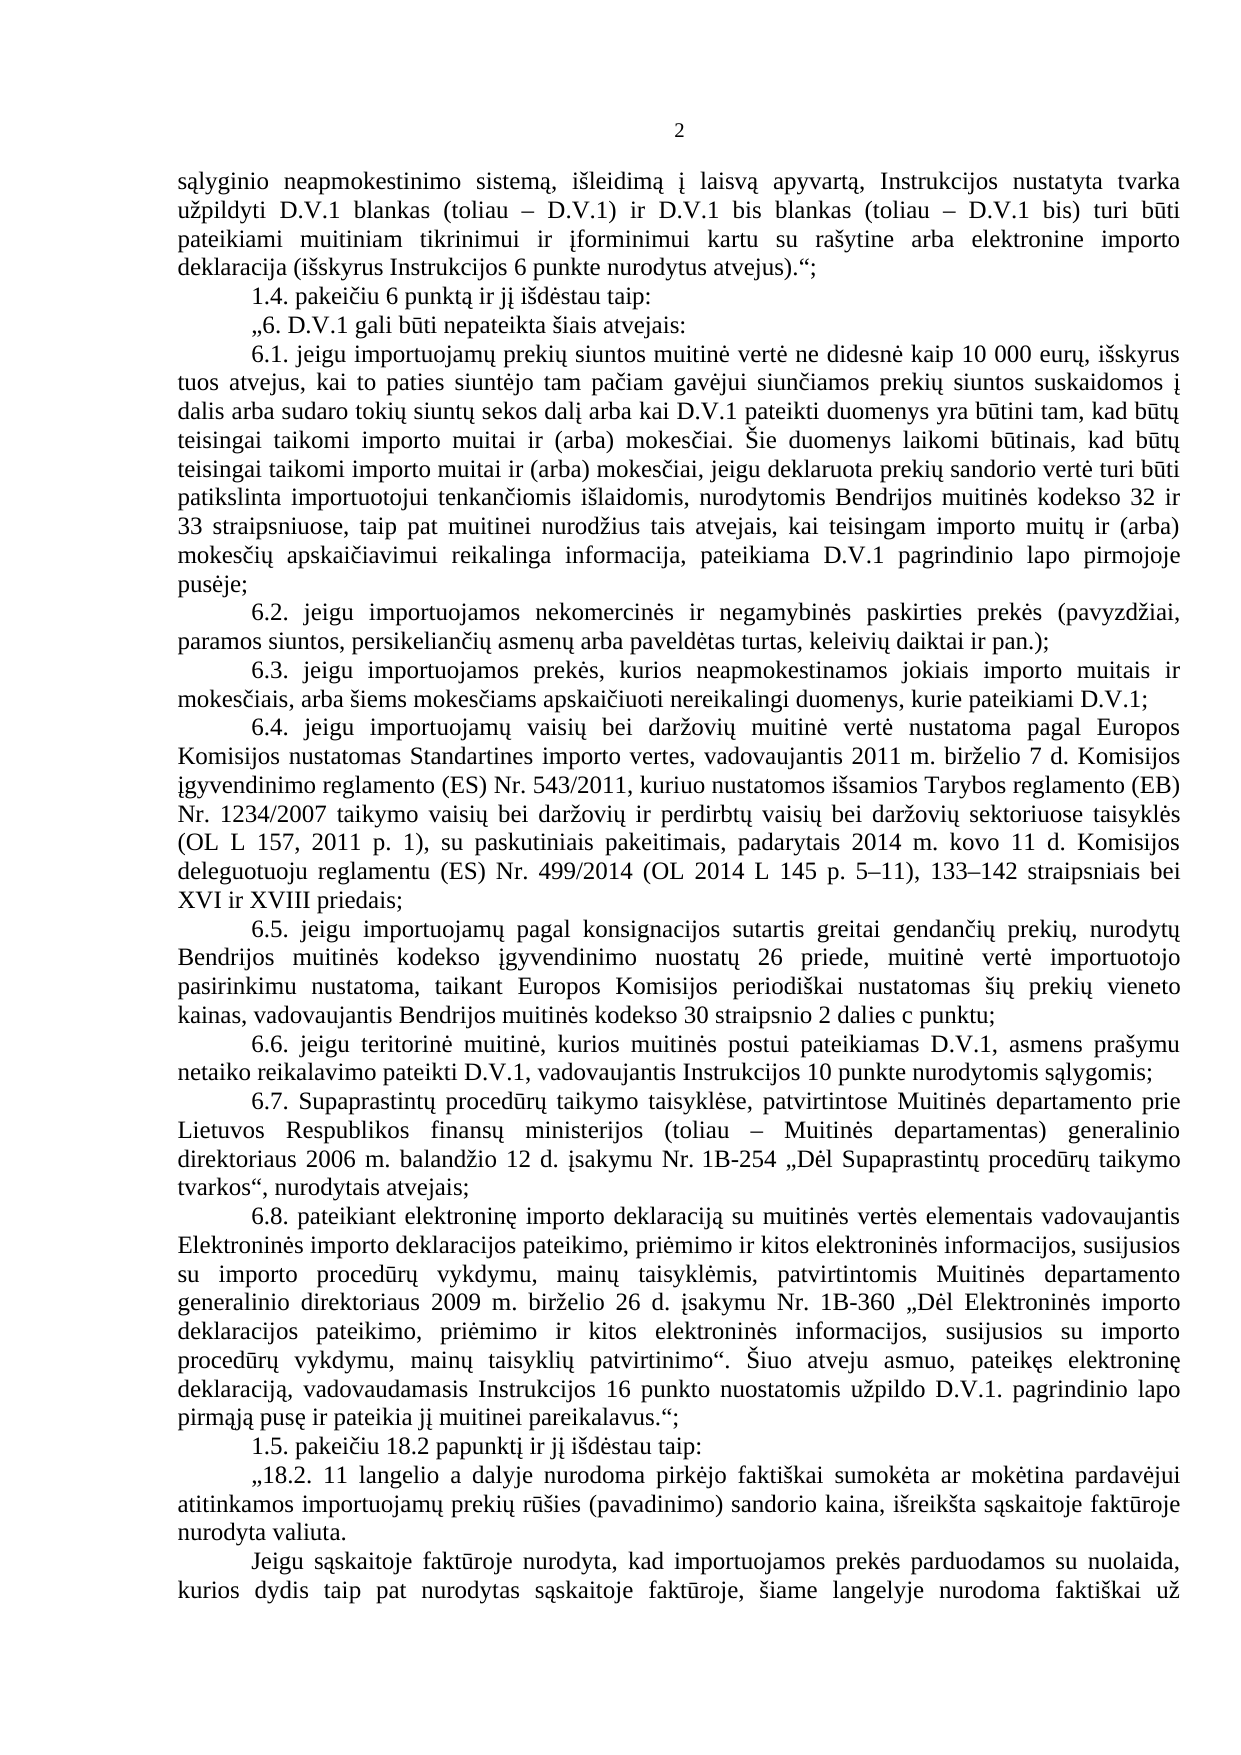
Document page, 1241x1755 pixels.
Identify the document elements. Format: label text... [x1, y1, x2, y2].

text 6.3. jeigu importuojamos prekės, kurios neapmokestinamos jokiais importo muitais ir mokesčiais, arba šiems mokesčiams apskaičiuoti nereikalingi duomenys, kurie pateikiami D.V.1; [177, 655, 1181, 712]
text „18.2. 11 langelio a dalyje nurodoma pirkėjo faktiškai sumokėta ar mokėtina pardavėjui atitinkamos importuojamų prekių rūšies (pavadinimo) sandorio kaina, išreikšta sąskaitoje faktūroje nurodyta valiuta. [177, 1460, 1181, 1546]
text 1.5. pakeičiu 18.2 papunktį ir jį išdėstau taip: [177, 1431, 1181, 1460]
text 1.4. pakeičiu 6 punktą ir jį išdėstau taip: [177, 281, 1181, 310]
text sąlyginio neapmokestinimo sistemą, išleidimą į laisvą apyvartą, Instrukcijos nustatyta tvarka užpildyti D.V.1 blankas (toliau – D.V.1) ir D.V.1 bis blankas (toliau – D.V.1 bis) turi būti pateikiami muitiniam tikrinimui ir įforminimui kartu su rašytine arba elektronine importo deklaracija (išskyrus Instrukcijos 6 punkte nurodytus atvejus).“; [177, 166, 1181, 281]
text 6.7. Supaprastintų procedūrų taikymo taisyklėse, patvirtintose Muitinės departamento prie Lietuvos Respublikos finansų ministerijos (toliau – Muitinės departamentas) generalinio direktoriaus 2006 m. balandžio 12 d. įsakymu Nr. 1B-254 „Dėl Supaprastintų procedūrų taikymo tvarkos“, nurodytais atvejais; [177, 1086, 1181, 1201]
text 6.1. jeigu importuojamų prekių siuntos muitinė vertė ne didesnė kaip 10 000 eurų, išskyrus tuos atvejus, kai to paties siuntėjo tam pačiam gavėjui siunčiamos prekių siuntos suskaidomos į dalis arba sudaro tokių siuntų sekos dalį arba kai D.V.1 pateikti duomenys yra būtini tam, kad būtų teisingai taikomi importo muitai ir (arba) mokesčiai. Šie duomenys laikomi būtinais, kad būtų teisingai taikomi importo muitai ir (arba) mokesčiai, jeigu deklaruota prekių sandorio vertė turi būti patikslinta importuotojui tenkančiomis išlaidomis, nurodytomis Bendrijos muitinės kodekso 32 ir 33 straipsniuose, taip pat muitinei nurodžius tais atvejais, kai teisingam importo muitų ir (arba) mokesčių apskaičiavimui reikalinga informacija, pateikiama D.V.1 pagrindinio lapo pirmojoje pusėje; [177, 339, 1181, 597]
text 6.8. pateikiant elektroninę importo deklaraciją su muitinės vertės elementais vadovaujantis Elektroninės importo deklaracijos pateikimo, priėmimo ir kitos elektroninės informacijos, susijusios su importo procedūrų vykdymu, mainų taisyklėmis, patvirtintomis Muitinės departamento generalinio direktoriaus 2009 m. birželio 26 d. įsakymu Nr. 1B-360 „Dėl Elektroninės importo deklaracijos pateikimo, priėmimo ir kitos elektroninės informacijos, susijusios su importo procedūrų vykdymu, mainų taisyklių patvirtinimo“. Šiuo atveju asmuo, pateikęs elektroninę deklaraciją, vadovaudamasis Instrukcijos 16 punkto nuostatomis užpildo D.V.1. pagrindinio lapo pirmąją pusę ir pateikia jį muitinei pareikalavus.“; [177, 1201, 1181, 1431]
text Jeigu sąskaitoje faktūroje nurodyta, kad importuojamos prekės parduodamos su nuolaida, kurios dydis taip pat nurodytas sąskaitoje faktūroje, šiame langelyje nurodoma faktiškai už [177, 1546, 1181, 1604]
text „6. D.V.1 gali būti nepateikta šiais atvejais: [177, 310, 1181, 339]
text 6.5. jeigu importuojamų pagal konsignacijos sutartis greitai gendančių prekių, nurodytų Bendrijos muitinės kodekso įgyvendinimo nuostatų 26 priede, muitinė vertė importuotojo pasirinkimu nustatoma, taikant Europos Komisijos periodiškai nustatomas šių prekių vieneto kainas, vadovaujantis Bendrijos muitinės kodekso 30 straipsnio 2 dalies c punktu; [177, 914, 1181, 1029]
text 6.2. jeigu importuojamos nekomercinės ir negamybinės paskirties prekės (pavyzdžiai, paramos siuntos, persikeliančių asmenų arba paveldėtas turtas, keleivių daiktai ir pan.); [177, 597, 1181, 655]
text 6.6. jeigu teritorinė muitinė, kurios muitinės postui pateikiamas D.V.1, asmens prašymu netaiko reikalavimo pateikti D.V.1, vadovaujantis Instrukcijos 10 punkte nurodytomis sąlygomis; [177, 1029, 1181, 1086]
text 6.4. jeigu importuojamų vaisių bei daržovių muitinė vertė nustatoma pagal Europos Komisijos nustatomas Standartines importo vertes, vadovaujantis 2011 m. birželio 7 d. Komisijos įgyvendinimo reglamento (ES) Nr. 543/2011, kuriuo nustatomos išsamios Tarybos reglamento (EB) Nr. 1234/2007 taikymo vaisių bei daržovių ir perdirbtų vaisių bei daržovių sektoriuose taisyklės (OL L 157, 2011 p. 1), su paskutiniais pakeitimais, padarytais 2014 m. kovo 11 d. Komisijos deleguotuoju reglamentu (ES) Nr. 499/2014 (OL 2014 L 145 p. 5–11), 133–142 straipsniais bei XVI ir XVIII priedais; [177, 712, 1181, 914]
